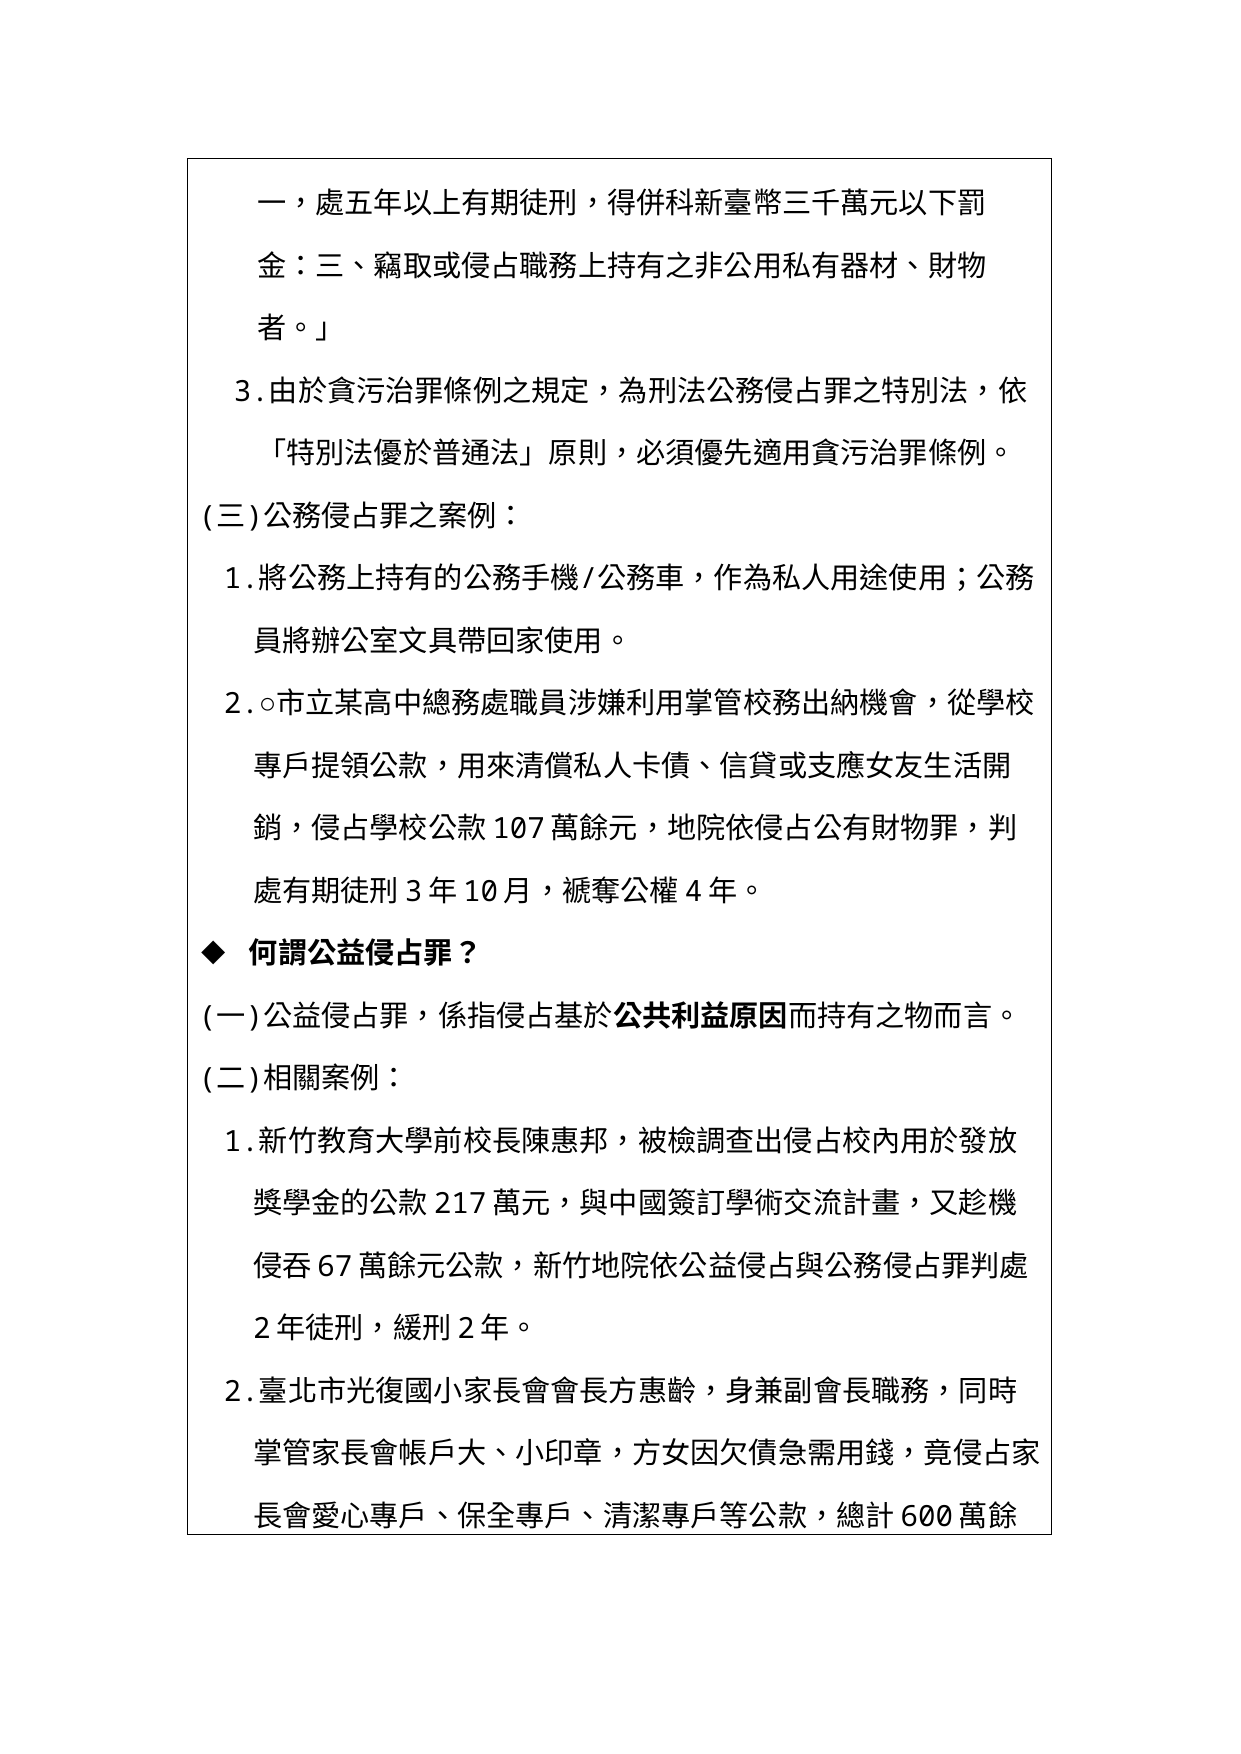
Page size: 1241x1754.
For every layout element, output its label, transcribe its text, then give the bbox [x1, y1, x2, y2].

table_cell 一，處五年以上有期徒刑，得併科新臺幣三千萬元以下罰金：三、竊取或侵占職務上持有之非公用私有器材、財物者。」 3.由於貪污治罪條例之規定，為刑法公務侵占罪之特別法，依「特別法優於普通法」原則，必須優先適用貪污治罪條例。 (三)公務侵占罪之案例： 1.將公務上持有的公務手機/公務車，作為私人用途使用；公務員將辦公室文具帶回家使用。 2.○市立某高中總務處職員涉嫌利用掌管校務出納機會，從學校專戶提領公款，用來清償私人卡債、信貸或支應女友生活開銷，侵占學校公款107萬餘元，地院依侵占公有財物罪，判處有期徒刑3年10月，褫奪公權4年。 何謂公益侵占罪？ (一)公益侵占罪，係指侵占基於公共利益原因而持有之物而言。 (二)相關案例： 1.新竹教育大學前校長陳惠邦，被檢調查出侵占校內用於發放獎學金的公款217萬元，與中國簽訂學術交流計畫，又趁機侵吞67萬餘元公款，新竹地院依公益侵占與公務侵占罪判處2年徒刑，緩刑2年。 2.臺北市光復國小家長會會長方惠齡，身兼副會長職務，同時掌管家長會帳戶大、小印章，方女因欠債急需用錢，竟侵占家長會愛心專戶、保全專戶、清潔專戶等公款，總計600萬餘 [188, 159, 1051, 1534]
